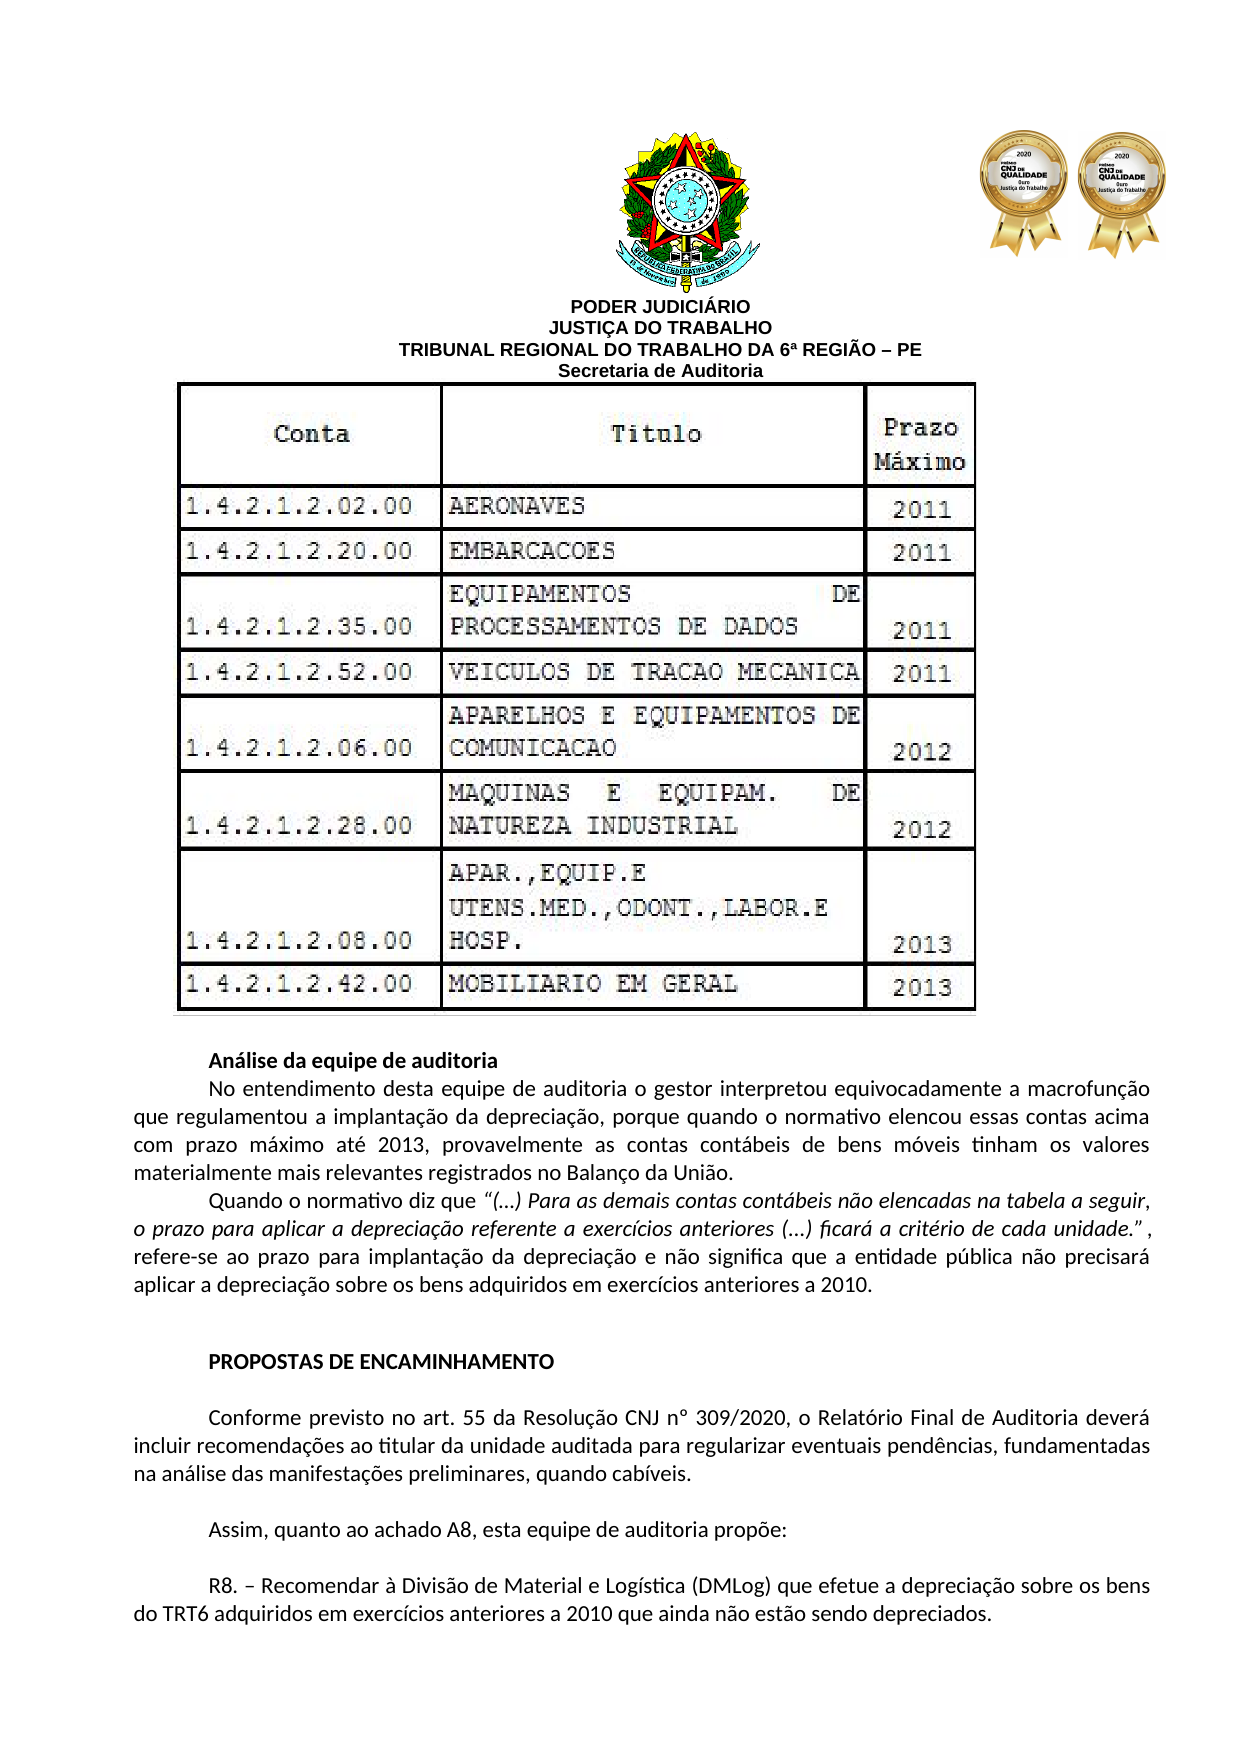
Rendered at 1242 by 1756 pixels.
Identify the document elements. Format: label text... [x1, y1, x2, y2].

text Análise da equipe de auditoria [133, 1046, 1187, 1074]
text PROPOSTAS DE ENCAMINHAMENTO [133, 1347, 1152, 1375]
picture [610, 123, 764, 296]
text R8. – Recomendar à Divisão de Material e Logística (DMLog) que efetue a depreciação sobre os bens do TRT6 adquiridos em exercícios anteriores a 2010 que ainda não estão sendo depreciados. [133, 1571, 1152, 1627]
text Conforme previsto no art. 55 da Resolução CNJ nº 309/2020, o Relatório Final de Auditoria deverá incluir recomendações ao titular da unidade auditada para regularizar eventuais pendências, fundamentadas na análise das manifestações preliminares, quando cabíveis. [133, 1403, 1152, 1487]
text No entendimento desta equipe de auditoria o gestor interpretou equivocadamente a macrofunção que regulamentou a implantação da depreciação, porque quando o normativo elencou essas contas acima com prazo máximo até 2013, provavelmente as contas contábeis de bens móveis tinham os valores materialmente mais relevantes registrados no Balanço da União. [133, 1074, 1152, 1186]
text Assim, quanto ao achado A8, esta equipe de auditoria propõe: [133, 1515, 1152, 1543]
text Quando o normativo diz que “(…) Para as demais contas contábeis não elencadas na tabela a seguir, o prazo para aplicar a depreciação referente a exercícios anteriores (...) ficará a critério de cada unidade.”, refere-se ao prazo para implantação da depreciação e não significa que a entidade pública não precisará aplicar a depreciação sobre os bens adquiridos em exercícios anteriores a 2010. [133, 1186, 1152, 1298]
picture [173, 378, 977, 1018]
picture [1077, 131, 1167, 260]
picture [979, 130, 1069, 258]
